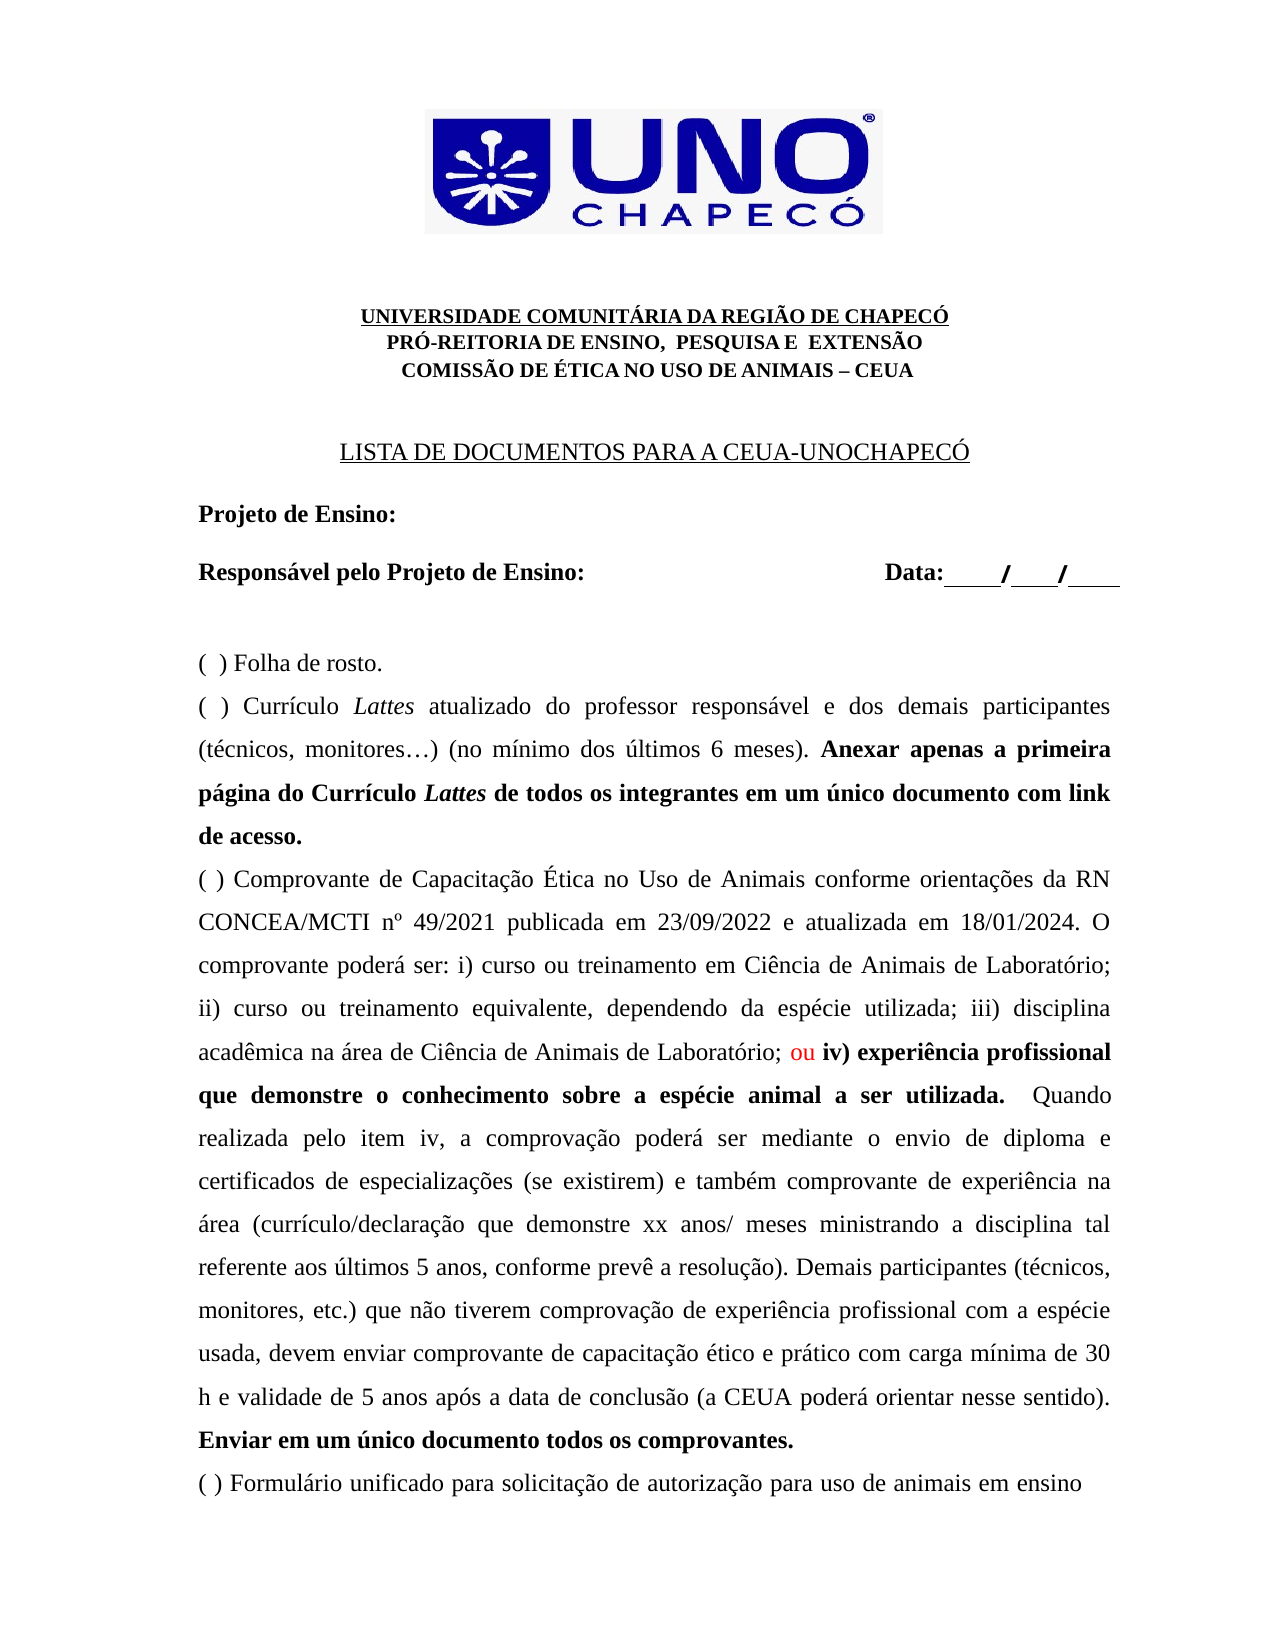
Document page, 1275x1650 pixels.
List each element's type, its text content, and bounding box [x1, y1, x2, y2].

subtitle LISTA DE DOCUMENTOS PARA A CEUA-UNOCHAPECÓ [332, 437, 977, 466]
subtitle COMISSÃO DE ÉTICA NO USO DE ANIMAIS – CEUA [187, 358, 1122, 382]
subtitle Responsável pelo Projeto de Ensino: Data: / / [198, 557, 1122, 591]
subtitle PRÓ-REITORIA DE ENSINO, PESQUISA E EXTENSÃO [187, 330, 1122, 354]
text ( ) Comprovante de Capacitação Ética no Uso de Animais conforme orientações da RN CONCEA/MCTI nº 49/2021 publicada em 23/09/2022 e atualizada em 18/01/2024. O comprovante poderá ser: i) curso ou treinamento em Ciência de Animais de Laboratório; ii) curso ou treinamento equivalente, dependendo da espécie utilizada; iii) disciplina acadêmica na área de Ciência de Animais de Laboratório; ou iv) experiência profissional que demonstre o conhecimento sobre a espécie animal a ser utilizada. Quando realizada pelo item iv, a comprovação poderá ser mediante o envio de diploma e certificados de especializações (se existirem) e também comprovante de experiência na área (currículo/declaração que demonstre xx anos/ meses ministrando a disciplina tal referente aos últimos 5 anos, conforme prevê a resolução). Demais participantes (técnicos, monitores, etc.) que não tiverem comprovação de experiência profissional com a espécie usada, devem enviar comprovante de capacitação ético e prático com carga mínima de 30 h e validade de 5 anos após a data de conclusão (a CEUA poderá orientar nesse sentido). Enviar em um único documento todos os comprovantes. [198, 864, 1112, 1453]
subtitle UNIVERSIDADE COMUNITÁRIA DA REGIÃO DE CHAPECÓ [332, 304, 977, 328]
text ( ) Currículo Lattes atualizado do professor responsável e dos demais participantes (técnicos, monitores…) (no mínimo dos últimos 6 meses). Anexar apenas a primeira página do Currículo Lattes de todos os integrantes em um único documento com link de acesso. [198, 691, 1111, 849]
text ( ) Formulário unificado para solicitação de autorização para uso de animais em ensino [198, 1468, 1083, 1497]
text Projeto de Ensino: [198, 499, 1122, 528]
text ( ) Folha de rosto. [198, 648, 1122, 677]
